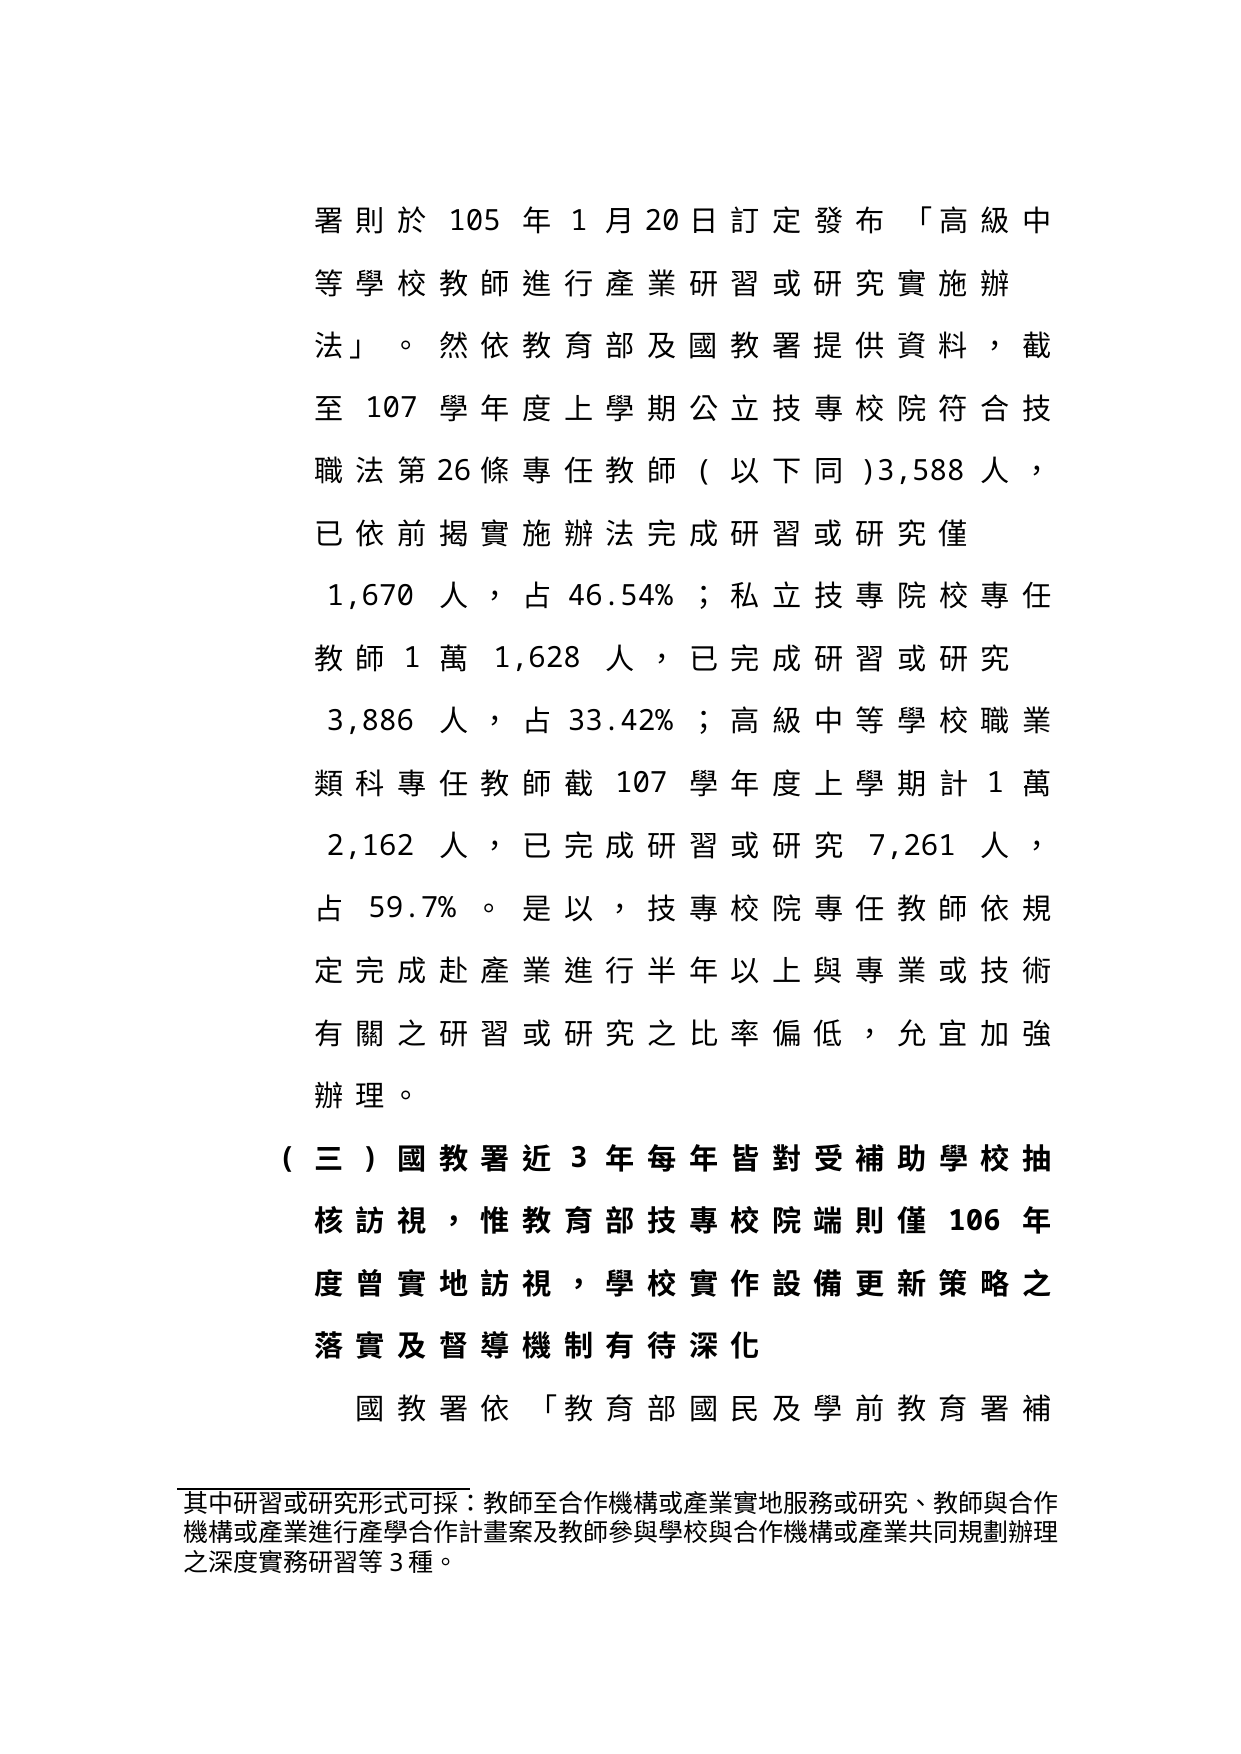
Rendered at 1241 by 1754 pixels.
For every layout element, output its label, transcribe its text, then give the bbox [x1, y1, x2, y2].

text 國教署依「教育部國民及學前教育署補助高級中等學校設備更新要點」及「教育部國民及學前教育署補助高級中等學校優化實作環境要點」辦理相關計畫審核及管考作業。該署103至107年度補助高職端學校各類設備(詳附表4)中，以充實基礎教學實習設備計補助1,164校30億4,119萬6千元最高，其次依序為學校發展校訂課程所需設備及業界捐贈教學設備之處理計482校3億5,067萬2千元、改善實習教學環境及設施計191校2億1,865萬7千元及精進群科中心或技術教學中心設備計52校2億4,106萬元。國教署依據「教育部國民及學前教育署補助高級中等學校設備更新計畫輔導訪視實施計畫」針對執行成果進行訪視，105年度至107年度分別訪視133校、54校、及34校。以106年訪視建議為例，有新購設備應拆封配合課程使用、部分專業設備缺乏完善維護紀錄、部分採購設備名稱及財產編號與國教署核定一致，財產管理制度可再加強落實保管責任等多項缺失，尚須加強督導以落實相實作設備之更新業務。 [271, 1365, 1058, 1427]
text (三)國教署近3年每年皆對受補助學校抽核訪視，惟教育部技專校院端則僅106年度曾實地訪視，學校實作設備更新策略之落實及督導機制有待深化 [242, 1115, 1058, 1365]
text 依技職法第26條第1項規定：「技職校院專業科目或技術科目教師、專業及技術人員或專業及技術教師，每任教滿6年應至與技職校院合作機構或與任教領域有關之產業，進行至少半年以上與專業或技術有關之研習或研究。相關研習或研究之辦法由中央主管機關訂之」。教育部爰於104年11月18日訂定發布「技專校院教師進行產業研習或研究實施辦法」，國教署則於105年1月20日訂定發布「高級中等學校教師進行產業研習或研究實施辦法」。然依教育部及國教署提供資料，截至107學年度上學期公立技專校院符合技職法第26條專任教師(以下同)3,588人，已依前揭實施辦法完成研習或研究僅1,670人，占46.54%；私立技專院校專任教師1萬1,628人，已完成研習或研究3,886人，占33.42%；高級中等學校職業類科專任教師截107學年度上學期計1萬2,162人，已完成研習或研究7,261人，占59.7%。是以，技專校院專任教師依規定完成赴產業進行半年以上與專業或技術有關之研習或研究之比率偏低，允宜加強辦理。 [271, 177, 1058, 1115]
text 據教育部表示，該辦法自104年11月20日起生效，現職於技專校院任教專業或技術科目之專任教師，應於110年11月20日前完成半年以上之研習或研究，其中研習或研究形式可採：教師至合作機構或產業實地服務或研究、教師與合作機構或產業進行產學合作計畫案及教師參與學校與合作機構或產業共同規劃辦理之深度實務研習等3種。 [177, 1489, 1063, 1577]
